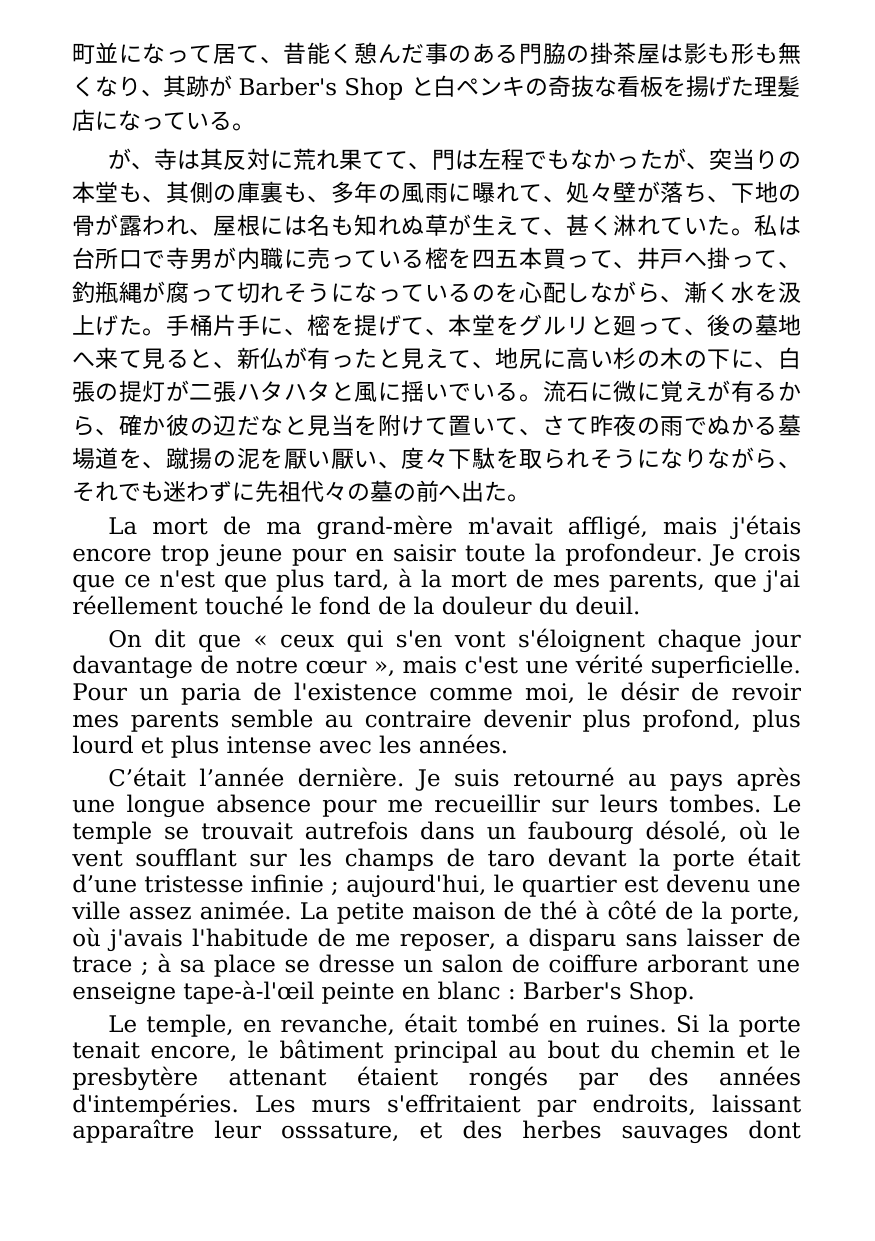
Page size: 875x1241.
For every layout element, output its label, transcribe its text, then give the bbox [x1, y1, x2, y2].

text C’était l’année dernière. Je suis retourné au pays après une longue absence pour me recueillir sur leurs tombes. Le temple se trouvait autrefois dans un faubourg désolé, où le vent soufflant sur les champs de taro devant la porte était d’une tristesse infinie ; aujourd'hui, le quartier est devenu une ville assez animée. La petite maison de thé à côté de la porte, où j'avais l'habitude de me reposer, a disparu sans laisser de trace ; à sa place se dresse un salon de coiffure arborant une enseigne tape-à-l'œil peinte en blanc : Barber's Shop. [72, 765, 802, 1005]
text 町並になって居て、昔能く憩んだ事のある門脇の掛茶屋は影も形も無くなり、其跡が Barber's Shop と白ペンキの奇抜な看板を揚げた理髪店になっている。 [72, 36, 802, 136]
text On dit que « ceux qui s'en vont s'éloignent chaque jour davantage de notre cœur », mais c'est une vérité superficielle. Pour un paria de l'existence comme moi, le désir de revoir mes parents semble au contraire devenir plus profond, plus lourd et plus intense avec les années. [72, 626, 802, 759]
text La mort de ma grand-mère m'avait affligé, mais j'étais encore trop jeune pour en saisir toute la profondeur. Je crois que ce n'est que plus tard, à la mort de mes parents, que j'ai réellement touché le fond de la douleur du deuil. [72, 513, 802, 620]
text が、寺は其反対に荒れ果てて、門は左程でもなかったが、突当りの本堂も、其側の庫裏も、多年の風雨に曝れて、処々壁が落ち、下地の骨が露われ、屋根には名も知れぬ草が生えて、甚く淋れていた。私は台所口で寺男が内職に売っている樒を四五本買って、井戸へ掛って、釣瓶縄が腐って切れそうになっているのを心配しながら、漸く水を汲上げた。手桶片手に、樒を提げて、本堂をグルリと廻って、後の墓地へ来て見ると、新仏が有ったと見えて、地尻に高い杉の木の下に、白張の提灯が二張ハタハタと風に揺いでいる。流石に微に覚えが有るから、確か彼の辺だなと見当を附けて置いて、さて昨夜の雨でぬかる墓場道を、蹴揚の泥を厭い厭い、度々下駄を取られそうになりながら、それでも迷わずに先祖代々の墓の前へ出た。 [72, 142, 802, 507]
text Le temple, en revanche, était tombé en ruines. Si la porte tenait encore, le bâtiment principal au bout du chemin et le presbytère attenant étaient rongés par des années d'intempéries. Les murs s'effritaient par endroits, laissant apparaître leur osssature, et des herbes sauvages dont [72, 1011, 802, 1144]
